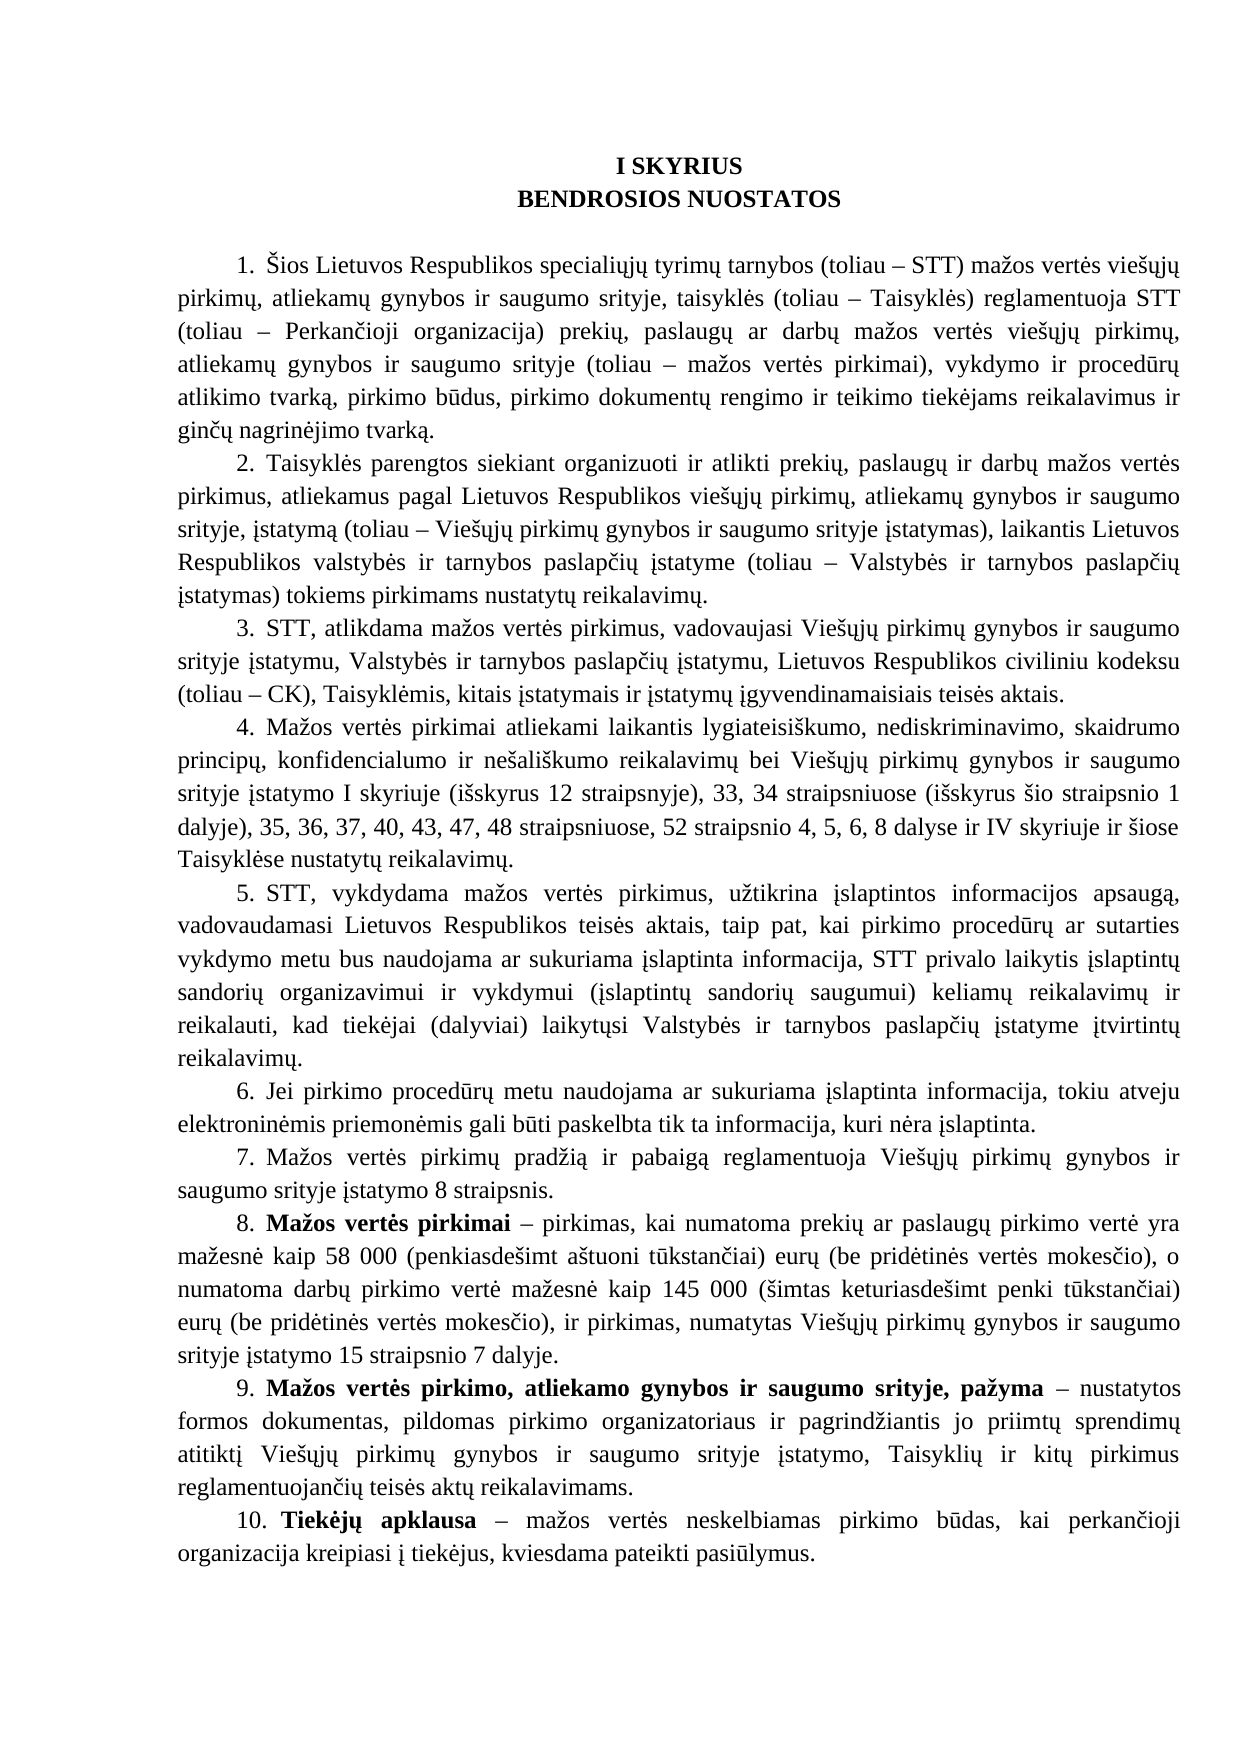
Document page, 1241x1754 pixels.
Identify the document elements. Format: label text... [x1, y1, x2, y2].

text 2. Taisyklės parengtos siekiant organizuoti ir atlikti prekių, paslaugų ir darbų mažos vertės pirkimus, atliekamus pagal Lietuvos Respublikos viešųjų pirkimų, atliekamų gynybos ir saugumo srityje, įstatymą (toliau – Viešųjų pirkimų gynybos ir saugumo srityje įstatymas), laikantis Lietuvos Respublikos valstybės ir tarnybos paslapčių įstatyme (toliau – Valstybės ir tarnybos paslapčių įstatymas) tokiems pirkimams nustatytų reikalavimų. [177, 448, 1181, 609]
text 8. Mažos vertės pirkimai – pirkimas, kai numatoma prekių ar paslaugų pirkimo vertė yra mažesnė kaip 58 000 (penkiasdešimt aštuoni tūkstančiai) eurų (be pridėtinės vertės mokesčio), o numatoma darbų pirkimo vertė mažesnė kaip 145 000 (šimtas keturiasdešimt penki tūkstančiai) eurų (be pridėtinės vertės mokesčio), ir pirkimas, numatytas Viešųjų pirkimų gynybos ir saugumo srityje įstatymo 15 straipsnio 7 dalyje. [177, 1208, 1181, 1369]
text 4. Mažos vertės pirkimai atliekami laikantis lygiateisiškumo, nediskriminavimo, skaidrumo principų, konfidencialumo ir nešališkumo reikalavimų bei Viešųjų pirkimų gynybos ir saugumo srityje įstatymo I skyriuje (išskyrus 12 straipsnyje), 33, 34 straipsniuose (išskyrus šio straipsnio 1 dalyje), 35, 36, 37, 40, 43, 47, 48 straipsniuose, 52 straipsnio 4, 5, 6, 8 dalyse ir IV skyriuje ir šiose Taisyklėse nustatytų reikalavimų. [177, 712, 1181, 873]
text 9. Mažos vertės pirkimo, atliekamo gynybos ir saugumo srityje, pažyma – nustatytos formos dokumentas, pildomas pirkimo organizatoriaus ir pagrindžiantis jo priimtų sprendimų atitiktį Viešųjų pirkimų gynybos ir saugumo srityje įstatymo, Taisyklių ir kitų pirkimus reglamentuojančių teisės aktų reikalavimams. [177, 1373, 1181, 1501]
text 7. Mažos vertės pirkimų pradžią ir pabaigą reglamentuoja Viešųjų pirkimų gynybos ir saugumo srityje įstatymo 8 straipsnis. [177, 1142, 1181, 1203]
text 1. Šios Lietuvos Respublikos specialiųjų tyrimų tarnybos (toliau – STT) mažos vertės viešųjų pirkimų, atliekamų gynybos ir saugumo srityje, taisyklės (toliau – Taisyklės) reglamentuoja STT (toliau – Perkančioji organizacija) prekių, paslaugų ar darbų mažos vertės viešųjų pirkimų, atliekamų gynybos ir saugumo srityje (toliau – mažos vertės pirkimai), vykdymo ir procedūrų atlikimo tvarką, pirkimo būdus, pirkimo dokumentų rengimo ir teikimo tiekėjams reikalavimus ir ginčų nagrinėjimo tvarką. [177, 250, 1181, 444]
text 6. Jei pirkimo procedūrų metu naudojama ar sukuriama įslaptinta informacija, tokiu atveju elektroninėmis priemonėmis gali būti paskelbta tik ta informacija, kuri nėra įslaptinta. [177, 1076, 1181, 1137]
text 5. STT, vykdydama mažos vertės pirkimus, užtikrina įslaptintos informacijos apsaugą, vadovaudamasi Lietuvos Respublikos teisės aktais, taip pat, kai pirkimo procedūrų ar sutarties vykdymo metu bus naudojama ar sukuriama įslaptinta informacija, STT privalo laikytis įslaptintų sandorių organizavimui ir vykdymui (įslaptintų sandorių saugumui) keliamų reikalavimų ir reikalauti, kad tiekėjai (dalyviai) laikytųsi Valstybės ir tarnybos paslapčių įstatyme įtvirtintų reikalavimų. [177, 878, 1181, 1071]
text 3. STT, atlikdama mažos vertės pirkimus, vadovaujasi Viešųjų pirkimų gynybos ir saugumo srityje įstatymu, Valstybės ir tarnybos paslapčių įstatymu, Lietuvos Respublikos civiliniu kodeksu (toliau – CK), Taisyklėmis, kitais įstatymais ir įstatymų įgyvendinamaisiais teisės aktais. [177, 613, 1181, 708]
text I SKYRIUS [177, 151, 1181, 180]
text 10. Tiekėjų apklausa – mažos vertės neskelbiamas pirkimo būdas, kai perkančioji organizacija kreipiasi į tiekėjus, kviesdama pateikti pasiūlymus. [177, 1505, 1181, 1567]
text BENDROSIOS NUOSTATOS [177, 184, 1181, 213]
